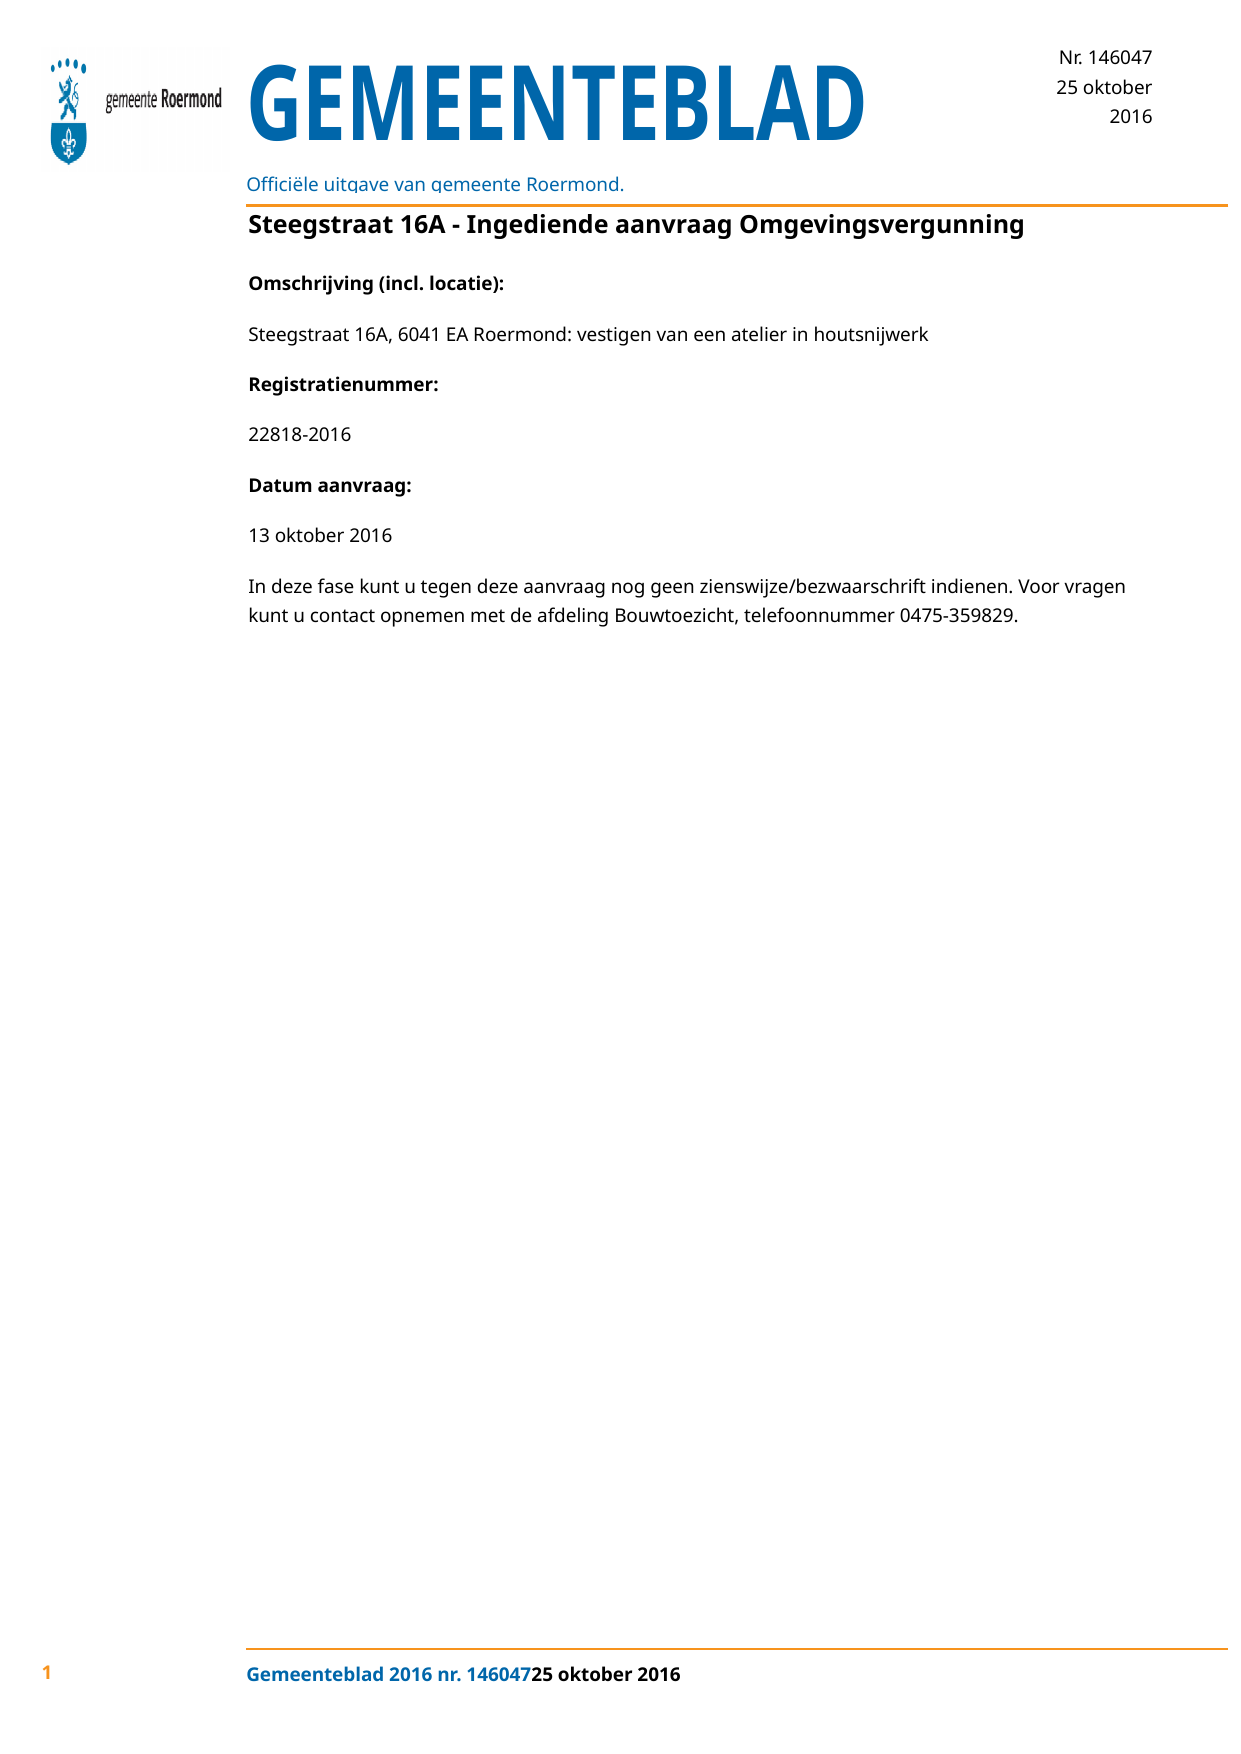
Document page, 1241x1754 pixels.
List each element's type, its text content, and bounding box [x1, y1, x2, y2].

text 22818-2016 [248, 422, 1152, 447]
text Omschrijving (incl. locatie): [248, 270, 1152, 296]
text 13 oktober 2016 [248, 522, 1152, 548]
picture [41, 47, 231, 172]
text Steegstraat 16A, 6041 EA Roermond: vestigen van een atelier in houtsnijwerk [248, 321, 1152, 346]
text Registratienummer: [248, 371, 1152, 397]
text In deze fase kunt u tegen deze aanvraag nog geen zienswijze/bezwaarschrift indienen. Voor vragen kunt u contact opnemen met de afdeling Bouwtoezicht, telefoonnummer 0475-359829. [248, 573, 1152, 628]
text Datum aanvraag: [248, 472, 1152, 498]
text Steegstraat 16A - Ingediende aanvraag Omgevingsvergunning [248, 207, 1152, 241]
